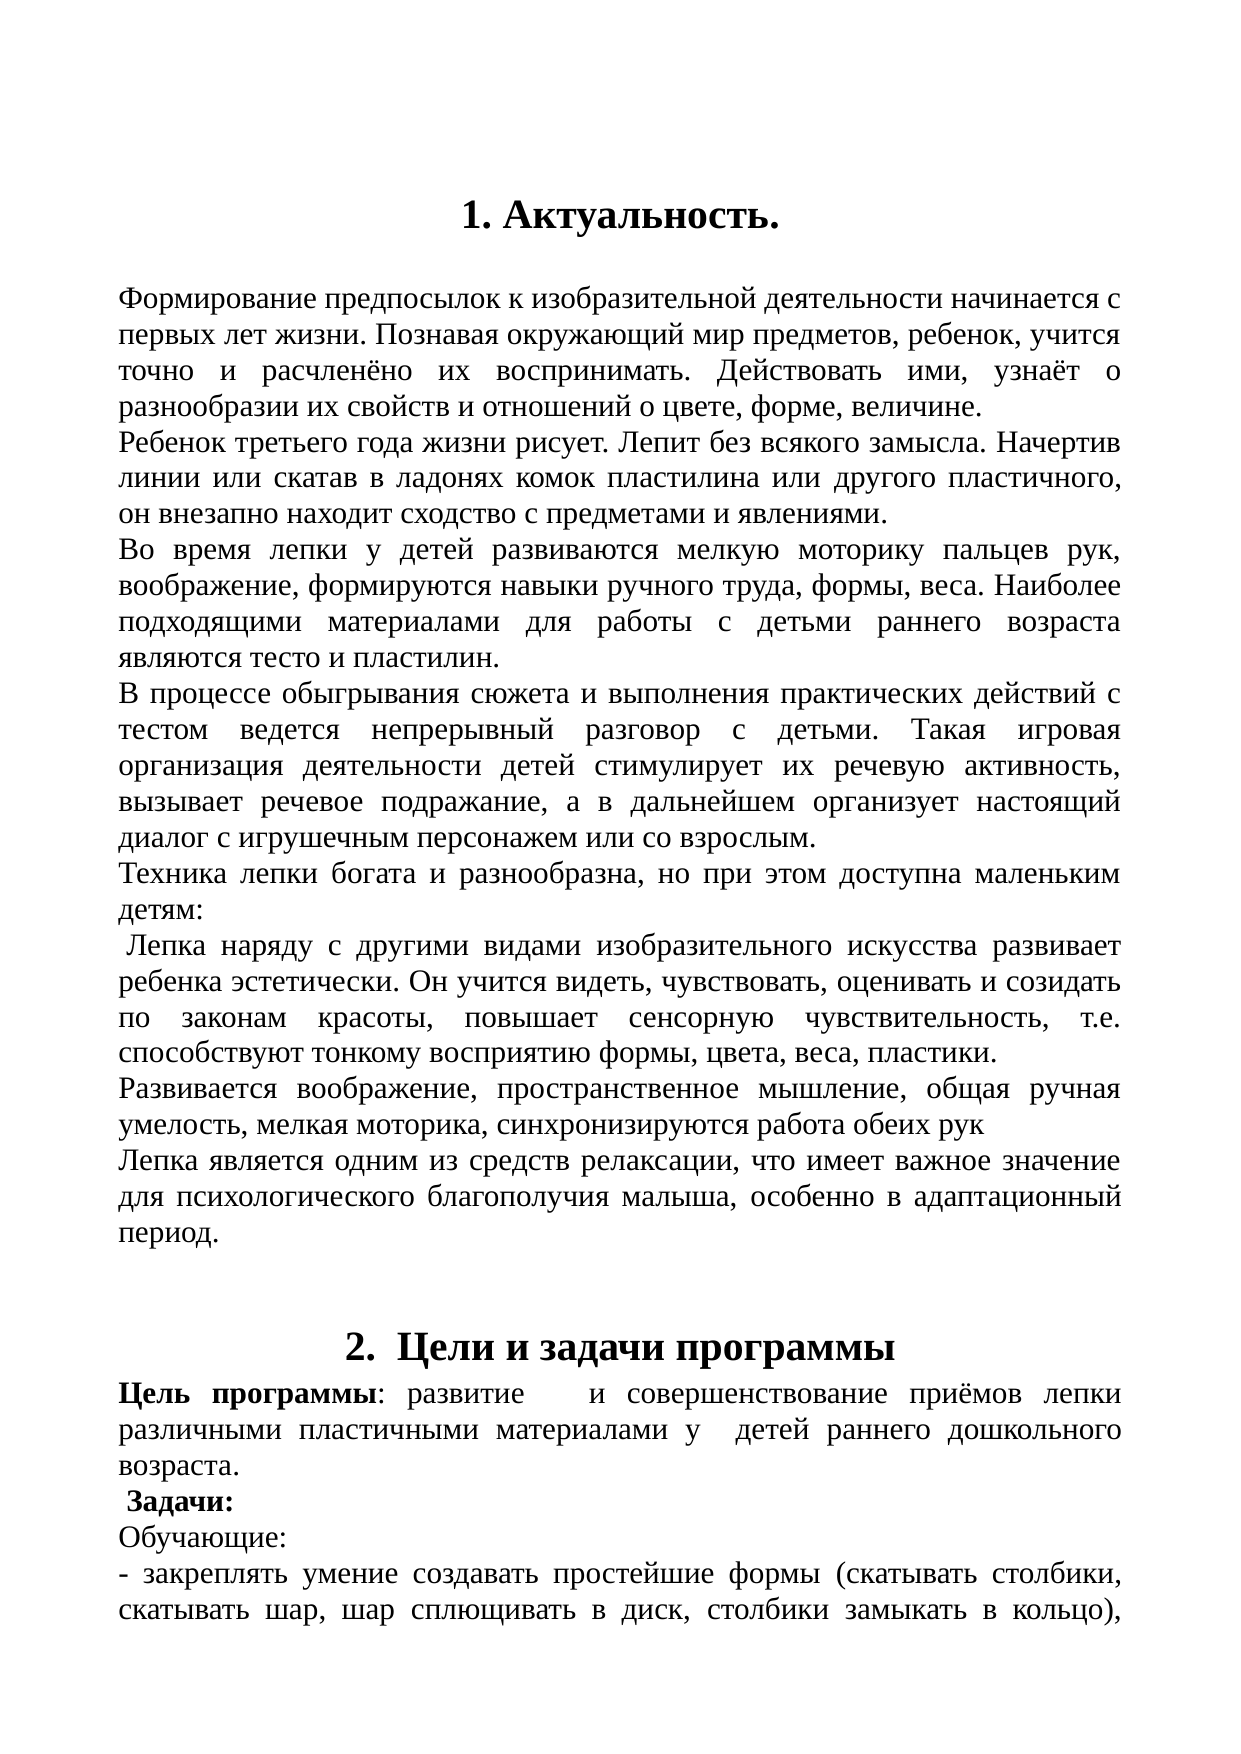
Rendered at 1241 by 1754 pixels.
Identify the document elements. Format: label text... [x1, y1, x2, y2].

subtitle 1. Актуальность. [118, 190, 1122, 238]
text Обучающие: [118, 1518, 1122, 1554]
text Формирование предпосылок к изобразительной деятельности начинается с первых лет жизни. Познавая окружающий мир предметов, ребенок, учится точно и расчленёно их воспринимать. Действовать ими, узнаёт о разнообразии их свойств и отношений о цвете, форме, величине. [118, 279, 1122, 423]
text В процессе обыгрывания сюжета и выполнения практических действий с тестом ведется непрерывный разговор с детьми. Такая игровая организация деятельности детей стимулирует их речевую активность, вызывает речевое подражание, а в дальнейшем организует настоящий диалог с игрушечным персонажем или со взрослым. [118, 674, 1122, 854]
subtitle 2. Цели и задачи программы [118, 1321, 1122, 1369]
text Цель программы: развитие и совершенствование приёмов лепки различными пластичными материалами у детей раннего дошкольного возраста. [118, 1374, 1122, 1482]
text Лепка является одним из средств релаксации, что имеет важное значение для психологического благополучия малыша, особенно в адаптационный период. [118, 1142, 1122, 1249]
text Лепка наряду с другими видами изобразительного искусства развивает ребенка эстетически. Он учится видеть, чувствовать, оценивать и созидать по законам красоты, повышает сенсорную чувствительность, т.е. способствуют тонкому восприятию формы, цвета, веса, пластики. [118, 926, 1122, 1070]
text Во время лепки у детей развиваются мелкую моторику пальцев рук, воображение, формируются навыки ручного труда, формы, веса. Наиболее подходящими материалами для работы с детьми раннего возраста являются тесто и пластилин. [118, 531, 1122, 674]
text Ребенок третьего года жизни рисует. Лепит без всякого замысла. Начертив линии или скатав в ладонях комок пластилина или другого пластичного, он внезапно находит сходство с предметами и явлениями. [118, 423, 1122, 531]
text Задачи: [118, 1482, 1122, 1518]
text Развивается воображение, пространственное мышление, общая ручная умелость, мелкая моторика, синхронизируются работа обеих рук [118, 1070, 1122, 1142]
text - закреплять умение создавать простейшие формы (скатывать столбики, скатывать шар, шар сплющивать в диск, столбики замыкать в кольцо), [118, 1554, 1122, 1626]
text Техника лепки богата и разнообразна, но при этом доступна маленьким детям: [118, 854, 1122, 926]
